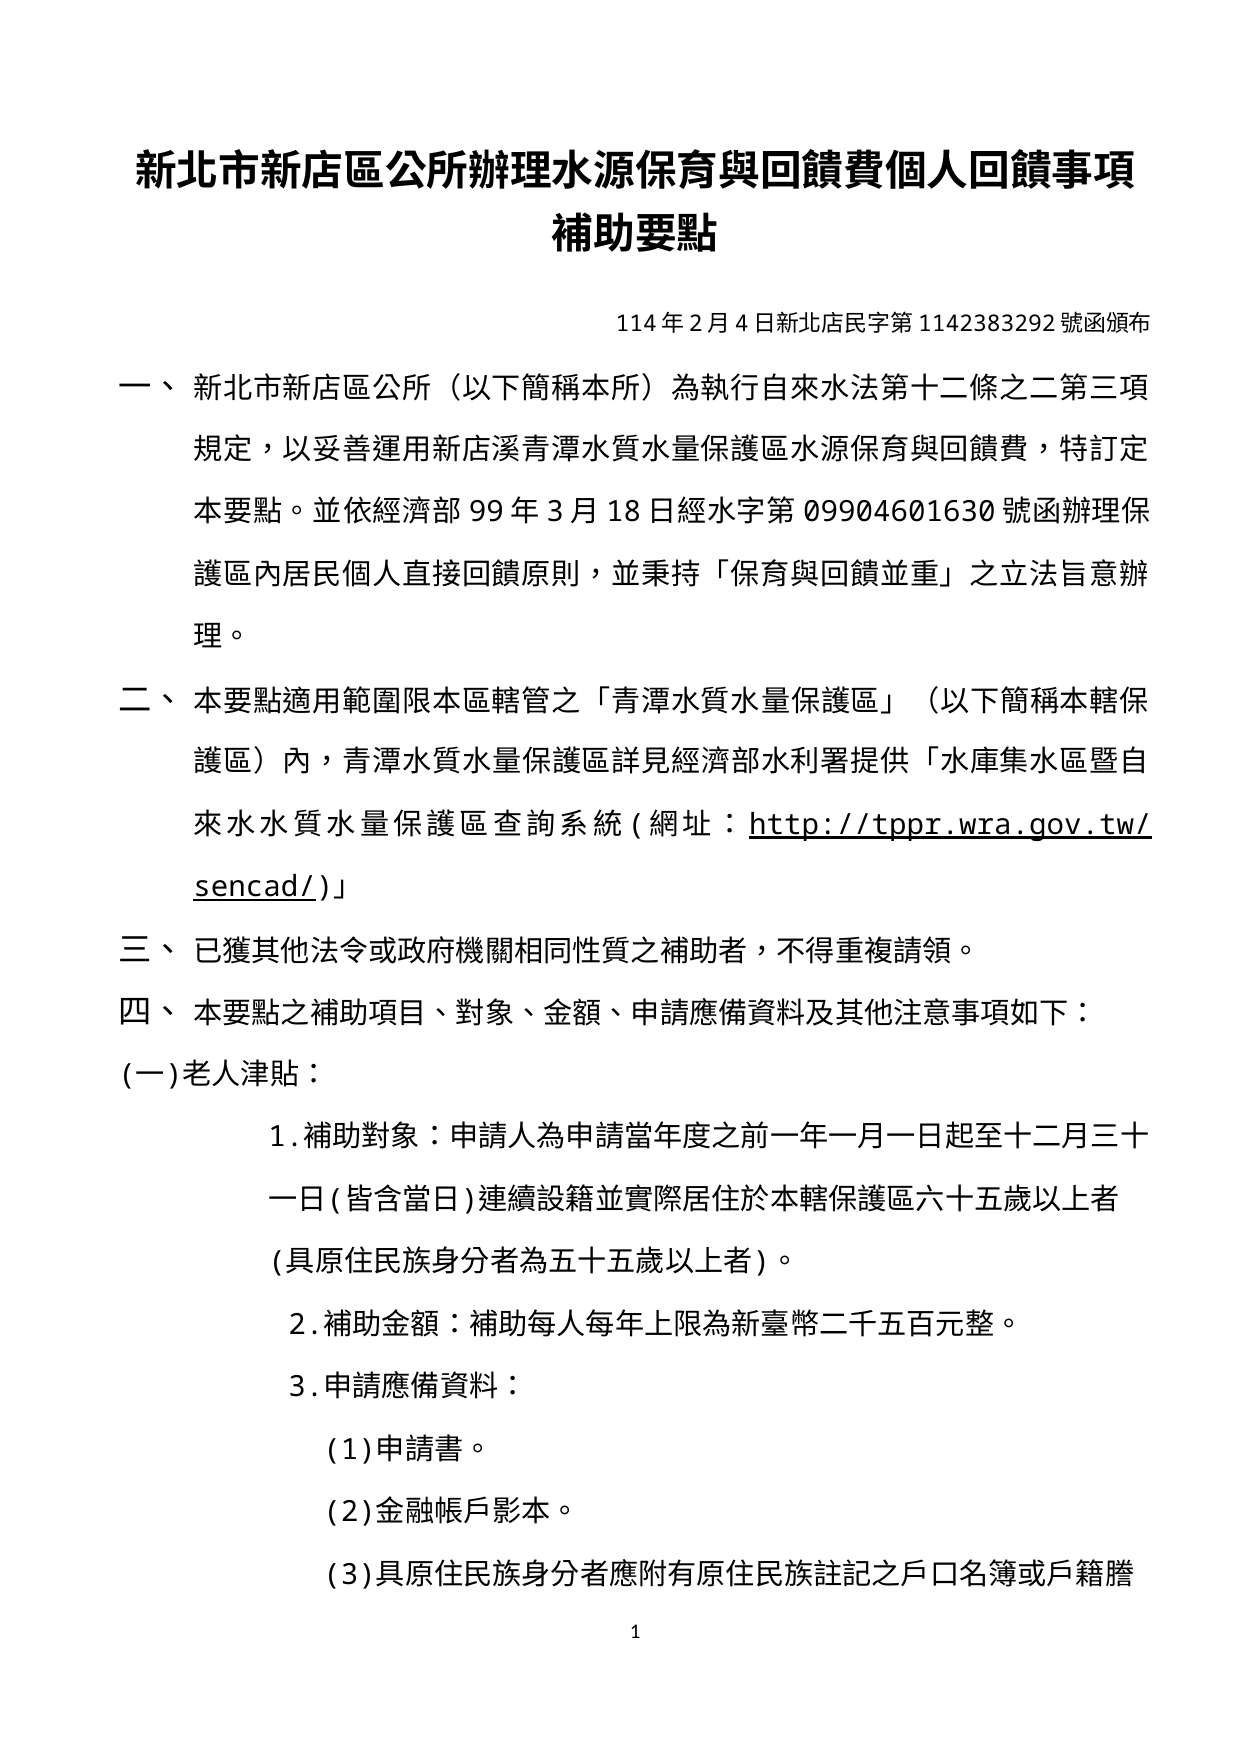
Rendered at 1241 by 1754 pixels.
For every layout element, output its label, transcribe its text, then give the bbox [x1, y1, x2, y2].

list 本要點適用範圍限本區轄管之「青潭水質水量保護區」（以下簡稱本轄保護區）內，青潭水質水量保護區詳見經濟部水利署提供「水庫集水區暨自來水水質水量保護區查詢系統(網址：http://tppr.wra.gov.tw/sencad/)」 [118, 655, 1152, 905]
text 1.補助對象：申請人為申請當年度之前一年一月一日起至十二月三十一日(皆含當日)連續設籍並實際居住於本轄保護區六十五歲以上者(具原住民族身分者為五十五歲以上者)。 [268, 1092, 1152, 1280]
list 新北市新店區公所（以下簡稱本所）為執行自來水法第十二條之二第三項規定，以妥善運用新店溪青潭水質水量保護區水源保育與回饋費，特訂定本要點。並依經濟部99年3月18日經水字第09904601630號函辦理保護區內居民個人直接回饋原則，並秉持「保育與回饋並重」之立法旨意辦理。 [118, 342, 1152, 655]
text (3)具原住民族身分者應附有原住民族註記之戶口名簿或戶籍謄 [218, 1530, 1152, 1592]
text (1)申請書。 [218, 1405, 1152, 1467]
text 3.申請應備資料： [218, 1342, 1152, 1405]
list 已獲其他法令或政府機關相同性質之補助者，不得重複請領。 [118, 905, 1152, 967]
text 新北市新店區公所辦理水源保育與回饋費個人回饋事項補助要點 [118, 126, 1152, 251]
text 114年2月4日新北店民字第1142383292號函頒布 [118, 280, 1152, 342]
list 本要點之補助項目、對象、金額、申請應備資料及其他注意事項如下： [118, 967, 1152, 1030]
text (一)老人津貼： [118, 1030, 1152, 1092]
text (2)金融帳戶影本。 [218, 1467, 1152, 1530]
text 2.補助金額：補助每人每年上限為新臺幣二千五百元整。 [218, 1280, 1152, 1342]
